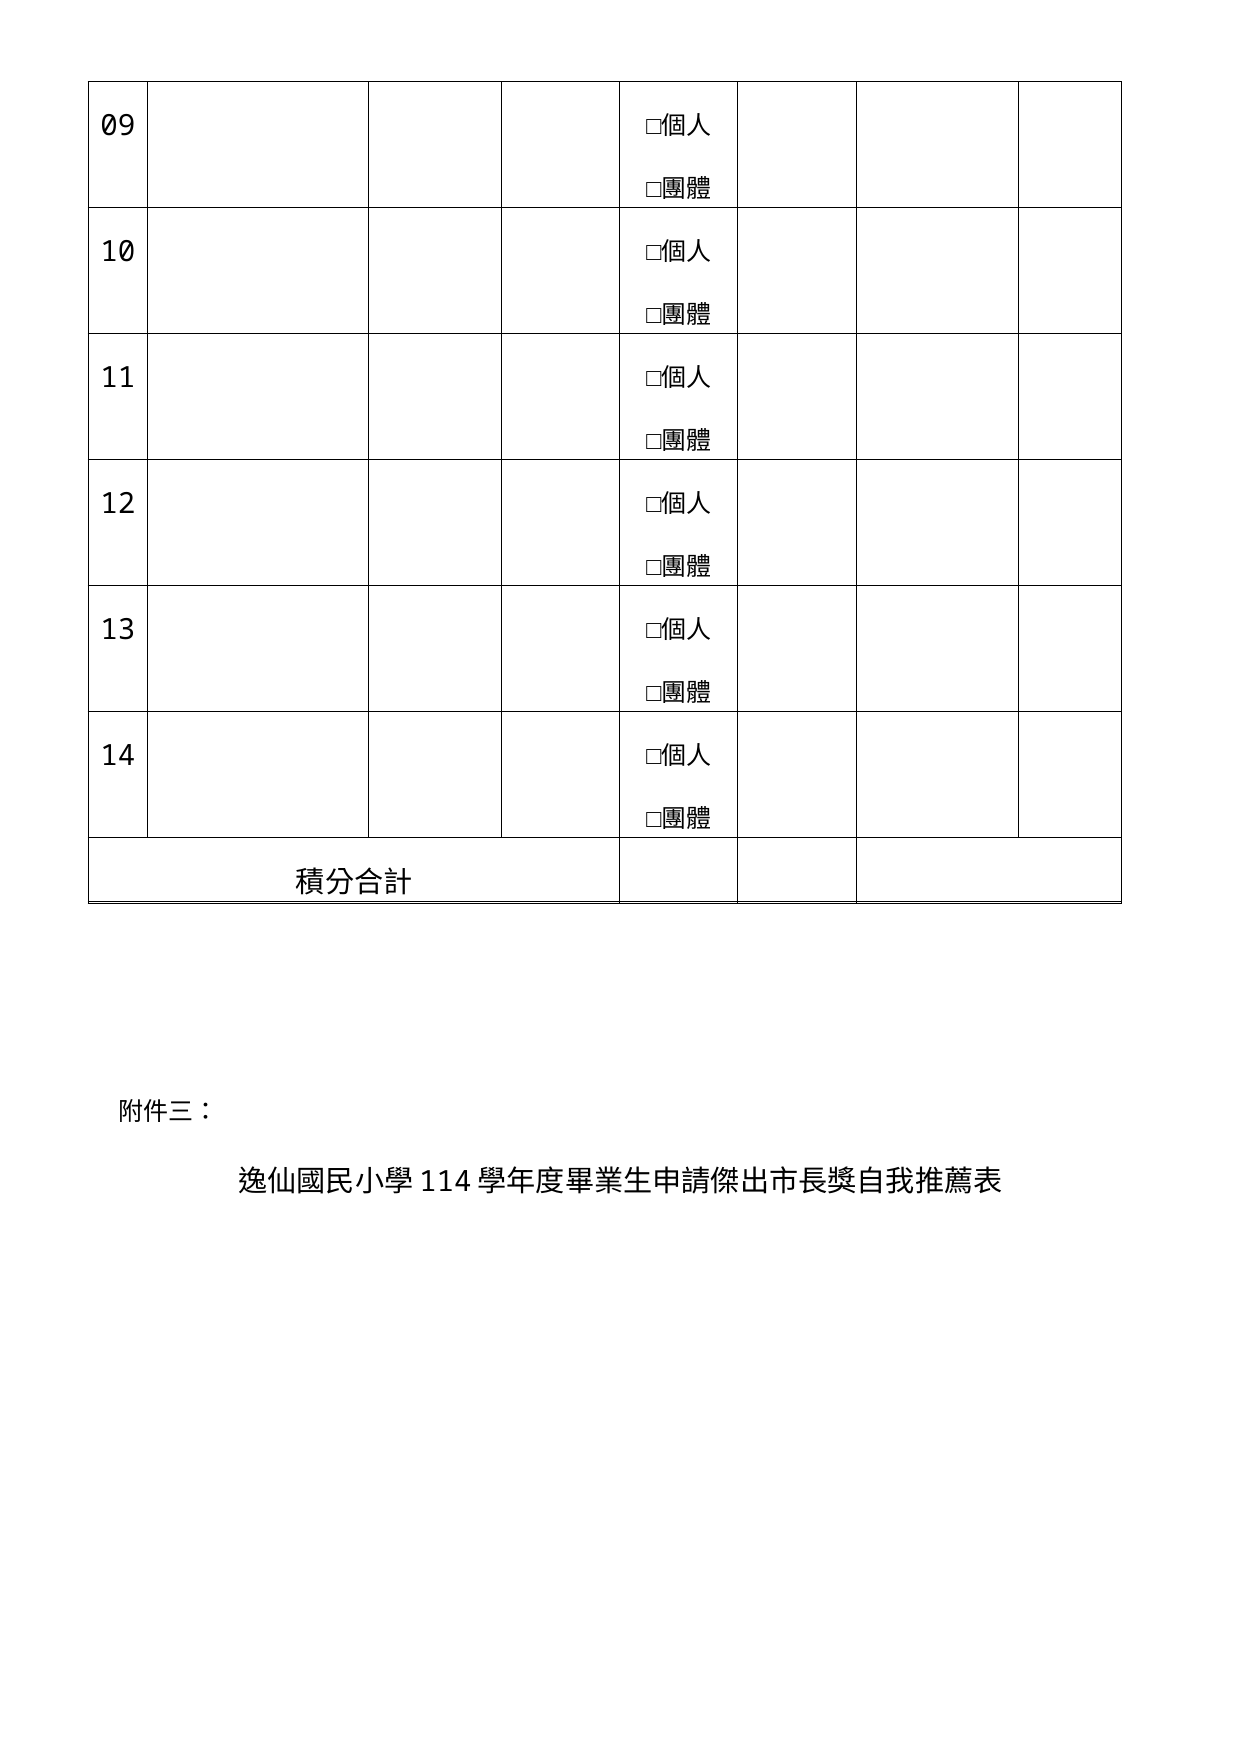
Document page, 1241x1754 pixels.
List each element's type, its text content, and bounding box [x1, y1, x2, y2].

table_cell [369, 334, 501, 459]
text 逸仙國民小學114學年度畢業生申請傑出市長獎自我推薦表 [118, 1137, 1122, 1199]
table_cell [738, 82, 856, 207]
table_cell 14 [89, 712, 147, 837]
table_cell □個人 □團體 [620, 334, 737, 459]
table_cell [738, 208, 856, 333]
table_cell [738, 712, 856, 837]
table_cell [502, 334, 619, 459]
table_cell [738, 334, 856, 459]
table_cell [1019, 712, 1121, 837]
table_cell [148, 460, 368, 585]
table_cell [502, 460, 619, 585]
table_cell [1019, 208, 1121, 333]
table_cell [1019, 460, 1121, 585]
table_cell [1019, 334, 1121, 459]
table_cell [502, 586, 619, 711]
table_cell 09 [89, 82, 147, 207]
text 附件三： [118, 1091, 1122, 1128]
table_cell [1019, 586, 1121, 711]
table_cell [738, 460, 856, 585]
table_cell □個人 □團體 [620, 712, 737, 837]
table_cell □個人 □團體 [620, 82, 737, 207]
table_cell 積分合計 [89, 838, 619, 901]
table_cell □個人 □團體 [620, 208, 737, 333]
table_cell 13 [89, 586, 147, 711]
table_cell [857, 82, 1018, 207]
table_cell [148, 586, 368, 711]
table_cell [148, 334, 368, 459]
table_cell □個人 □團體 [620, 586, 737, 711]
table_cell [148, 712, 368, 837]
table_cell [857, 838, 1121, 901]
table_cell [1019, 82, 1121, 207]
table_cell [369, 586, 501, 711]
table_cell [857, 208, 1018, 333]
table_cell [369, 82, 501, 207]
table_cell [369, 208, 501, 333]
table_cell [502, 82, 619, 207]
table_cell [857, 334, 1018, 459]
table_cell [857, 712, 1018, 837]
table_cell [148, 208, 368, 333]
table_cell 11 [89, 334, 147, 459]
table_cell □個人 □團體 [620, 460, 737, 585]
table_cell [857, 460, 1018, 585]
table_cell [857, 586, 1018, 711]
table_cell [502, 712, 619, 837]
table_cell [738, 838, 856, 901]
table_cell [502, 208, 619, 333]
table_cell [620, 838, 737, 901]
table_cell [369, 460, 501, 585]
table_cell 10 [89, 208, 147, 333]
table_cell [738, 586, 856, 711]
table_cell [148, 82, 368, 207]
table_cell [369, 712, 501, 837]
table_cell 12 [89, 460, 147, 585]
